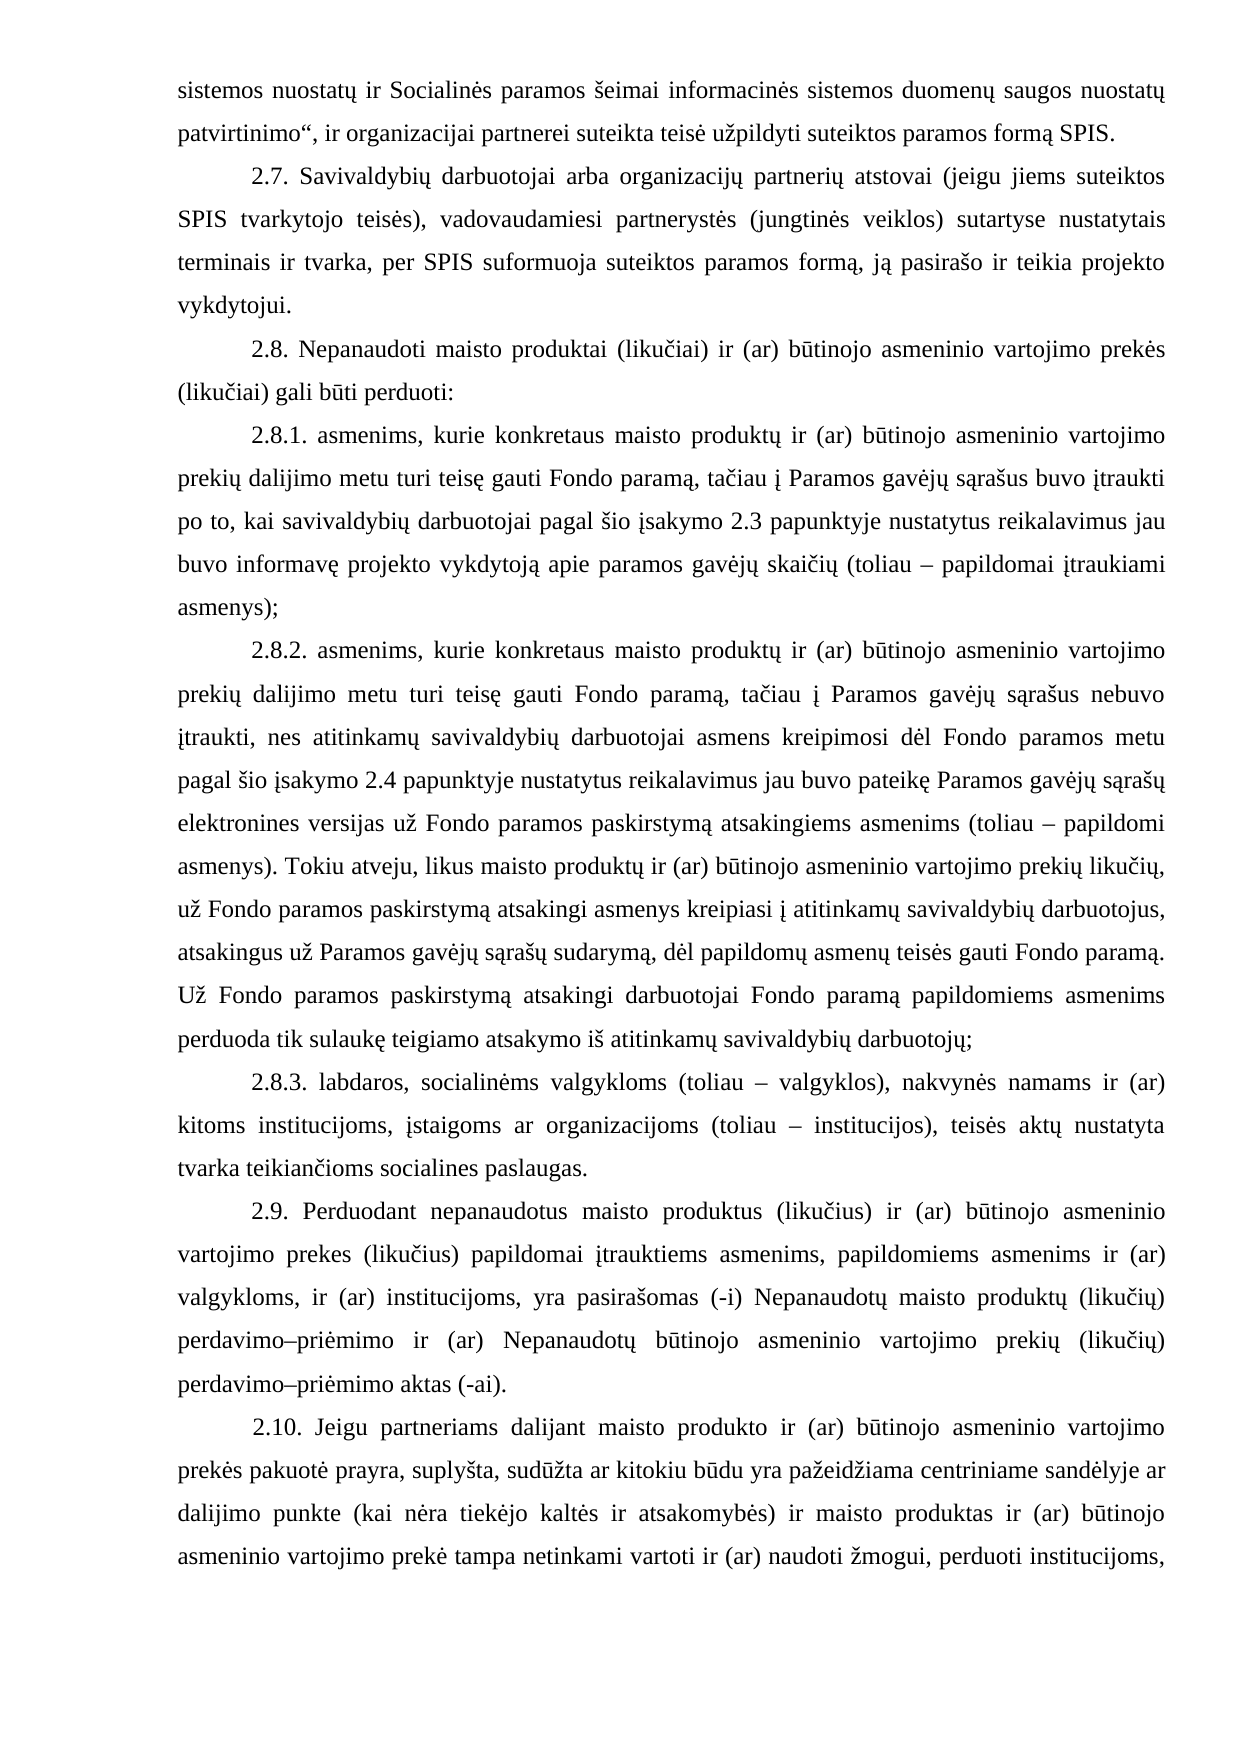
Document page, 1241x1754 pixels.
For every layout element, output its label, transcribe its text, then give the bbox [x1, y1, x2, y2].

text 2.8. Nepanaudoti maisto produktai (likučiai) ir (ar) būtinojo asmeninio vartojimo prekės (likučiai) gali būti perduoti: [177, 334, 1166, 406]
text 2.8.2. asmenims, kurie konkretaus maisto produktų ir (ar) būtinojo asmeninio vartojimo prekių dalijimo metu turi teisę gauti Fondo paramą, tačiau į Paramos gavėjų sąrašus nebuvo įtraukti, nes atitinkamų savivaldybių darbuotojai asmens kreipimosi dėl Fondo paramos metu pagal šio įsakymo 2.4 papunktyje nustatytus reikalavimus jau buvo pateikę Paramos gavėjų sąrašų elektronines versijas už Fondo paramos paskirstymą atsakingiems asmenims (toliau – papildomi asmenys). Tokiu atveju, likus maisto produktų ir (ar) būtinojo asmeninio vartojimo prekių likučių, už Fondo paramos paskirstymą atsakingi asmenys kreipiasi į atitinkamų savivaldybių darbuotojus, atsakingus už Paramos gavėjų sąrašų sudarymą, dėl papildomų asmenų teisės gauti Fondo paramą. Už Fondo paramos paskirstymą atsakingi darbuotojai Fondo paramą papildomiems asmenims perduoda tik sulaukę teigiamo atsakymo iš atitinkamų savivaldybių darbuotojų; [177, 636, 1166, 1052]
text 2.9. Perduodant nepanaudotus maisto produktus (likučius) ir (ar) būtinojo asmeninio vartojimo prekes (likučius) papildomai įtrauktiems asmenims, papildomiems asmenims ir (ar) valgykloms, ir (ar) institucijoms, yra pasirašomas (-i) Nepanaudotų maisto produktų (likučių) perdavimo–priėmimo ir (ar) Nepanaudotų būtinojo asmeninio vartojimo prekių (likučių) perdavimo–priėmimo aktas (-ai). [177, 1196, 1166, 1397]
text 2.8.3. labdaros, socialinėms valgykloms (toliau – valgyklos), nakvynės namams ir (ar) kitoms institucijoms, įstaigoms ar organizacijoms (toliau – institucijos), teisės aktų nustatyta tvarka teikiančioms socialines paslaugas. [177, 1067, 1166, 1182]
text 2.10. Jeigu partneriams dalijant maisto produkto ir (ar) būtinojo asmeninio vartojimo prekės pakuotė prayra, suplyšta, sudūžta ar kitokiu būdu yra pažeidžiama centriniame sandėlyje ar dalijimo punkte (kai nėra tiekėjo kaltės ir atsakomybės) ir maisto produktas ir (ar) būtinojo asmeninio vartojimo prekė tampa netinkami vartoti ir (ar) naudoti žmogui, perduoti institucijoms, [177, 1412, 1166, 1570]
text 2.7. Savivaldybių darbuotojai arba organizacijų partnerių atstovai (jeigu jiems suteiktos SPIS tvarkytojo teisės), vadovaudamiesi partnerystės (jungtinės veiklos) sutartyse nustatytais terminais ir tvarka, per SPIS suformuoja suteiktos paramos formą, ją pasirašo ir teikia projekto vykdytojui. [177, 161, 1166, 319]
text 2.8.1. asmenims, kurie konkretaus maisto produktų ir (ar) būtinojo asmeninio vartojimo prekių dalijimo metu turi teisę gauti Fondo paramą, tačiau į Paramos gavėjų sąrašus buvo įtraukti po to, kai savivaldybių darbuotojai pagal šio įsakymo 2.3 papunktyje nustatytus reikalavimus jau buvo informavę projekto vykdytoją apie paramos gavėjų skaičių (toliau – papildomai įtraukiami asmenys); [177, 420, 1166, 621]
text sistemos nuostatų ir Socialinės paramos šeimai informacinės sistemos duomenų saugos nuostatų patvirtinimo“, ir organizacijai partnerei suteikta teisė užpildyti suteiktos paramos formą SPIS. [177, 75, 1166, 147]
